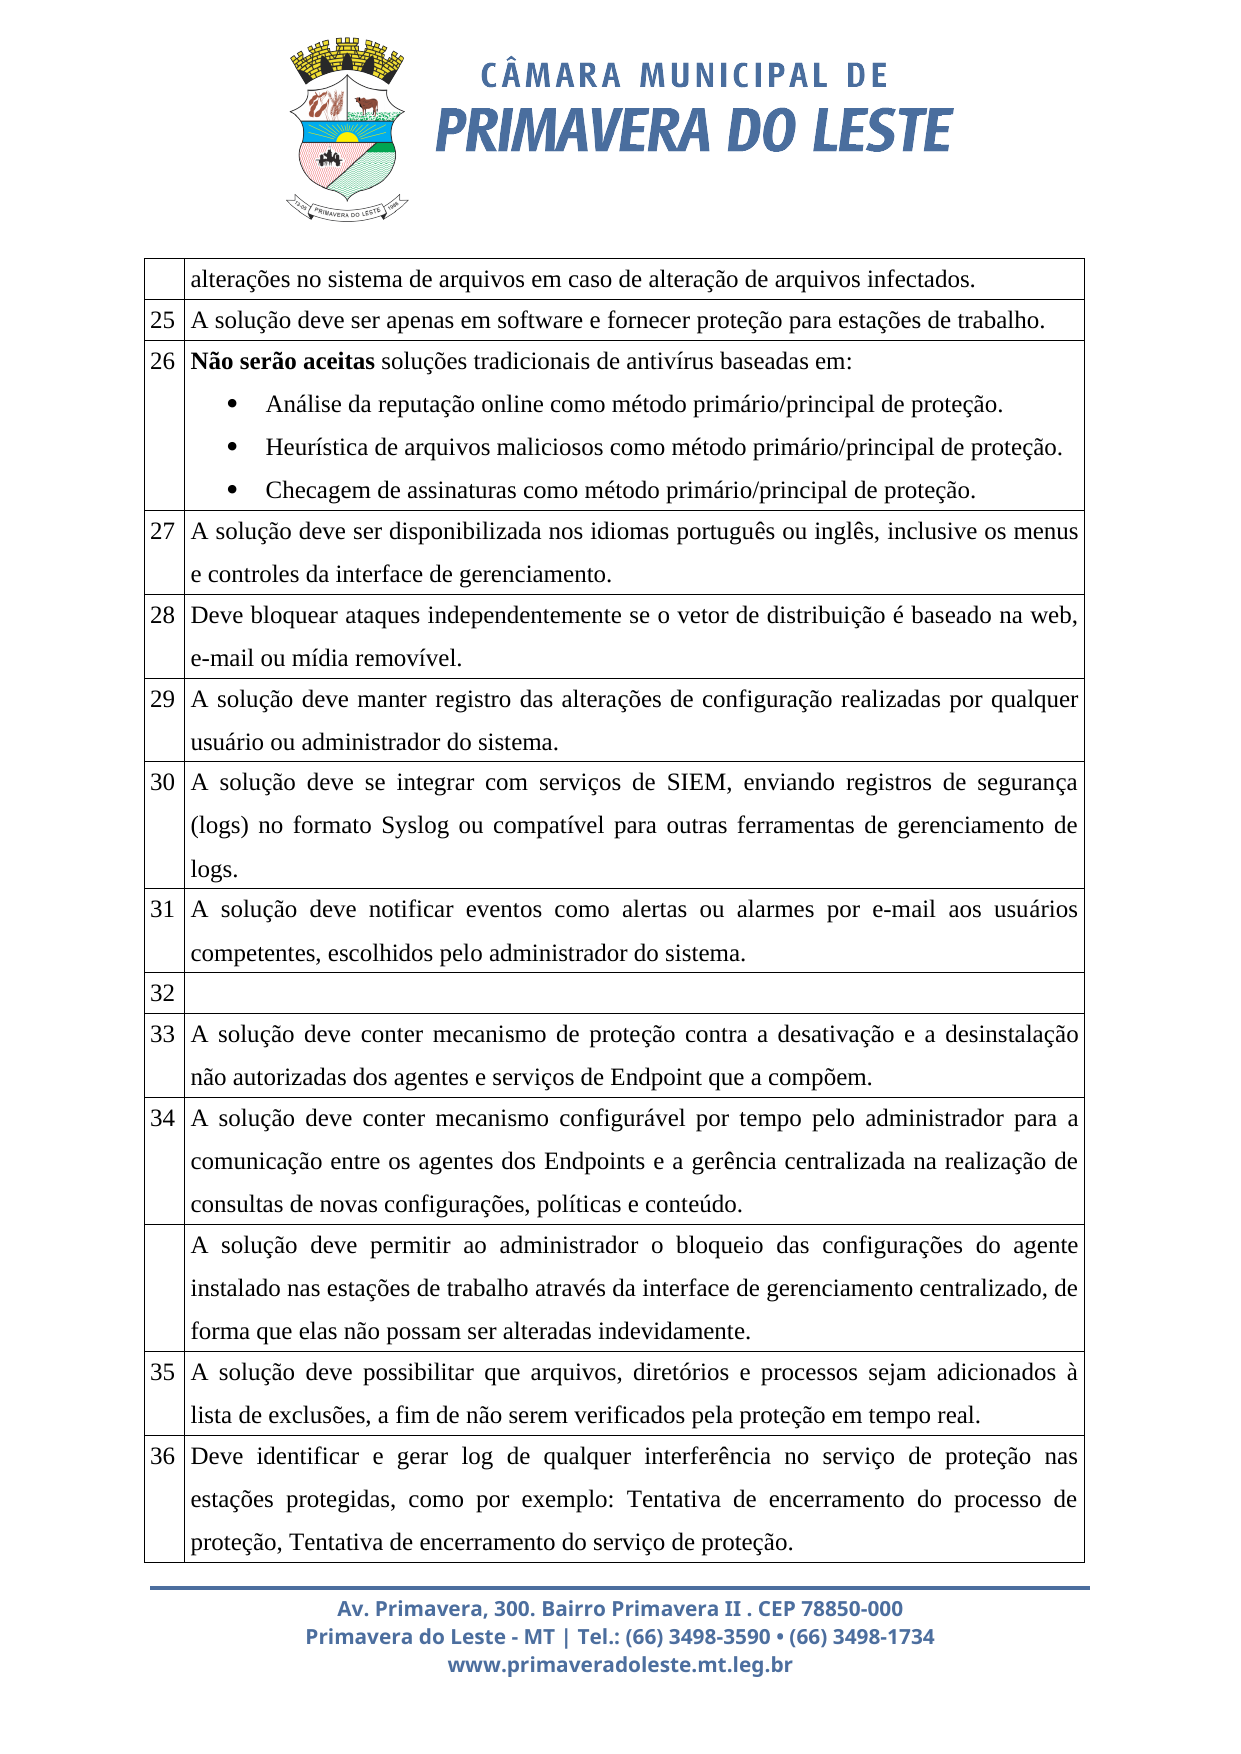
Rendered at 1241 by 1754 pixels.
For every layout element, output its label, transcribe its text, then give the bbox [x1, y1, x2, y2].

table_cell alterações no sistema de arquivos em caso de alteração de arquivos infectados. [185, 259, 1084, 299]
table_cell A solução deve permitir ao administrador o bloqueio das configurações do agente instalado nas estações de trabalho através da interface de gerenciamento centralizado, de forma que elas não possam ser alteradas indevidamente. [185, 1225, 1084, 1351]
table_cell Não serão aceitas soluções tradicionais de antivírus baseadas em: Análise da reputação online como método primário/principal de proteção. Heurística de arquivos maliciosos como método primário/principal de proteção. Checagem de assinaturas como método primário/principal de proteção. [185, 341, 1084, 510]
table_cell A solução deve ser disponibilizada nos idiomas português ou inglês, inclusive os menus e controles da interface de gerenciamento. [185, 511, 1084, 593]
table_cell [145, 259, 184, 299]
table_cell 31 [145, 889, 184, 972]
picture [117, 25, 1092, 236]
table_cell A solução deve ser apenas em software e fornecer proteção para estações de trabalho. [185, 300, 1084, 339]
table_cell 33 [145, 1014, 184, 1097]
table_cell 34 [145, 1098, 184, 1224]
table_cell A solução deve notificar eventos como alertas ou alarmes por e-mail aos usuários competentes, escolhidos pelo administrador do sistema. [185, 889, 1084, 972]
table_cell 36 [145, 1436, 184, 1561]
table_cell A solução deve conter mecanismo configurável por tempo pelo administrador para a comunicação entre os agentes dos Endpoints e a gerência centralizada na realização de consultas de novas configurações, políticas e conteúdo. [185, 1098, 1084, 1224]
table_cell 30 [145, 762, 184, 888]
table_cell [145, 1225, 184, 1351]
table_cell Deve bloquear ataques independentemente se o vetor de distribuição é baseado na web, e-mail ou mídia removível. [185, 595, 1084, 677]
table_cell A solução deve manter registro das alterações de configuração realizadas por qualquer usuário ou administrador do sistema. [185, 679, 1084, 761]
table_cell 28 [145, 595, 184, 677]
table_cell 29 [145, 679, 184, 761]
table_cell 27 [145, 511, 184, 593]
table_cell 26 [145, 341, 184, 510]
table_cell A solução deve conter mecanismo de proteção contra a desativação e a desinstalação não autorizadas dos agentes e serviços de Endpoint que a compõem. [185, 1014, 1084, 1097]
table_cell Deve identificar e gerar log de qualquer interferência no serviço de proteção nas estações protegidas, como por exemplo: Tentativa de encerramento do processo de proteção, Tentativa de encerramento do serviço de proteção. [185, 1436, 1084, 1561]
table_cell 32 [145, 973, 184, 1013]
table_cell A solução deve se integrar com serviços de SIEM, enviando registros de segurança (logs) no formato Syslog ou compatível para outras ferramentas de gerenciamento de logs. [185, 762, 1084, 888]
table_cell A solução deve possibilitar que arquivos, diretórios e processos sejam adicionados à lista de exclusões, a fim de não serem verificados pela proteção em tempo real. [185, 1352, 1084, 1434]
table_cell 35 [145, 1352, 184, 1434]
table_cell [185, 973, 1084, 1013]
table_cell 25 [145, 300, 184, 339]
